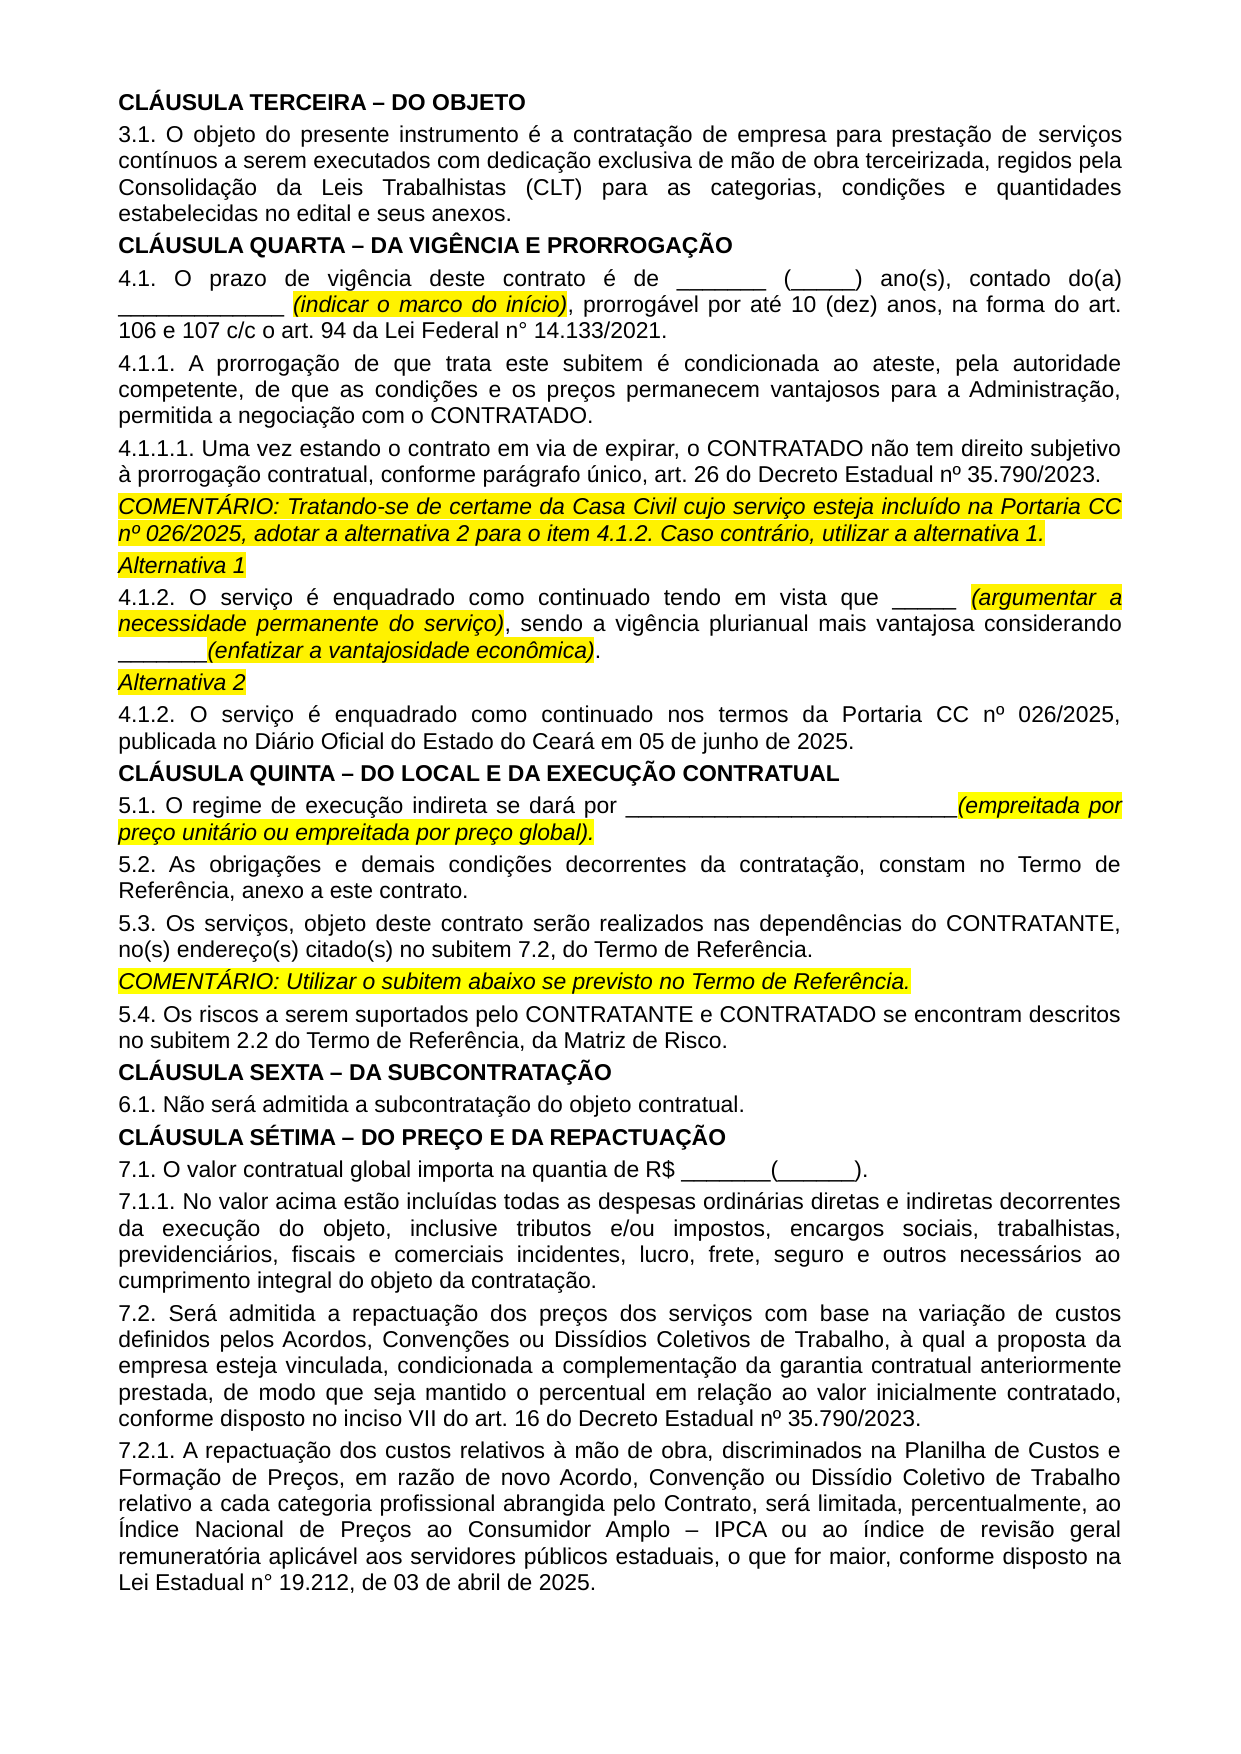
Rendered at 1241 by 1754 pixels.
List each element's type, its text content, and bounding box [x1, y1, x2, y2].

text COMENTÁRIO: Utilizar o subitem abaixo se previsto no Termo de Referência. [118, 968, 1122, 994]
text 4.1.2. O serviço é enquadrado como continuado tendo em vista que _____ (argumentar a necessidade permanente do serviço), sendo a vigência plurianual mais vantajosa considerando _______(enfatizar a vantajosidade econômica). [118, 584, 1122, 663]
text Alternativa 2 [118, 669, 1122, 695]
text CLÁUSULA SÉTIMA – DO PREÇO E DA REPACTUAÇÃO [118, 1124, 1122, 1150]
text 5.4. Os riscos a serem suportados pelo CONTRATANTE e CONTRATADO se encontram descritos no subitem 2.2 do Termo de Referência, da Matriz de Risco. [118, 1001, 1122, 1053]
text 5.2. As obrigações e demais condições decorrentes da contratação, constam no Termo de Referência, anexo a este contrato. [118, 851, 1122, 904]
text CLÁUSULA SEXTA – DA SUBCONTRATAÇÃO [118, 1059, 1122, 1086]
text 7.2.1. A repactuação dos custos relativos à mão de obra, discriminados na Planilha de Custos e Formação de Preços, em razão de novo Acordo, Convenção ou Dissídio Coletivo de Trabalho relativo a cada categoria profissional abrangida pelo Contrato, será limitada, percentualmente, ao Índice Nacional de Preços ao Consumidor Amplo – IPCA ou ao índice de revisão geral remuneratória aplicável aos servidores públicos estaduais, o que for maior, conforme disposto na Lei Estadual n° 19.212, de 03 de abril de 2025. [118, 1437, 1122, 1596]
text 6.1. Não será admitida a subcontratação do objeto contratual. [118, 1091, 1122, 1118]
text CLÁUSULA QUINTA – DO LOCAL E DA EXECUÇÃO CONTRATUAL [118, 760, 1122, 786]
text 5.3. Os serviços, objeto deste contrato serão realizados nas dependências do CONTRATANTE, no(s) endereço(s) citado(s) no subitem 7.2, do Termo de Referência. [118, 909, 1122, 962]
text 4.1. O prazo de vigência deste contrato é de _______ (_____) ano(s), contado do(a) _____________ (indicar o marco do início), prorrogável por até 10 (dez) anos, na forma do art. 106 e 107 c/c o art. 94 da Lei Federal n° 14.133/2021. [118, 264, 1122, 343]
text 7.1. O valor contratual global importa na quantia de R$ _______(______). [118, 1156, 1122, 1182]
text 4.1.1.1. Uma vez estando o contrato em via de expirar, o CONTRATADO não tem direito subjetivo à prorrogação contratual, conforme parágrafo único, art. 26 do Decreto Estadual nº 35.790/2023. [118, 434, 1122, 487]
text 4.1.1. A prorrogação de que trata este subitem é condicionada ao ateste, pela autoridade competente, de que as condições e os preços permanecem vantajosos para a Administração, permitida a negociação com o CONTRATADO. [118, 349, 1122, 428]
text COMENTÁRIO: Tratando-se de certame da Casa Civil cujo serviço esteja incluído na Portaria CC nº 026/2025, adotar a alternativa 2 para o item 4.1.2. Caso contrário, utilizar a alternativa 1. [118, 493, 1122, 546]
text 3.1. O objeto do presente instrumento é a contratação de empresa para prestação de serviços contínuos a serem executados com dedicação exclusiva de mão de obra terceirizada, regidos pela Consolidação da Leis Trabalhistas (CLT) para as categorias, condições e quantidades estabelecidas no edital e seus anexos. [118, 121, 1122, 226]
text CLÁUSULA TERCEIRA – DO OBJETO [118, 88, 1122, 115]
text CLÁUSULA QUARTA – DA VIGÊNCIA E PRORROGAÇÃO [118, 232, 1122, 258]
text 5.1. O regime de execução indireta se dará por __________________________(empreitada por preço unitário ou empreitada por preço global). [118, 792, 1122, 845]
text 7.1.1. No valor acima estão incluídas todas as despesas ordinárias diretas e indiretas decorrentes da execução do objeto, inclusive tributos e/ou impostos, encargos sociais, trabalhistas, previdenciários, fiscais e comerciais incidentes, lucro, frete, seguro e outros necessários ao cumprimento integral do objeto da contratação. [118, 1188, 1122, 1294]
text 4.1.2. O serviço é enquadrado como continuado nos termos da Portaria CC nº 026/2025, publicada no Diário Oficial do Estado do Ceará em 05 de junho de 2025. [118, 701, 1122, 754]
text 7.2. Será admitida a repactuação dos preços dos serviços com base na variação de custos definidos pelos Acordos, Convenções ou Dissídios Coletivos de Trabalho, à qual a proposta da empresa esteja vinculada, condicionada a complementação da garantia contratual anteriormente prestada, de modo que seja mantido o percentual em relação ao valor inicialmente contratado, conforme disposto no inciso VII do art. 16 do Decreto Estadual nº 35.790/2023. [118, 1300, 1122, 1431]
text Alternativa 1 [118, 552, 1122, 578]
